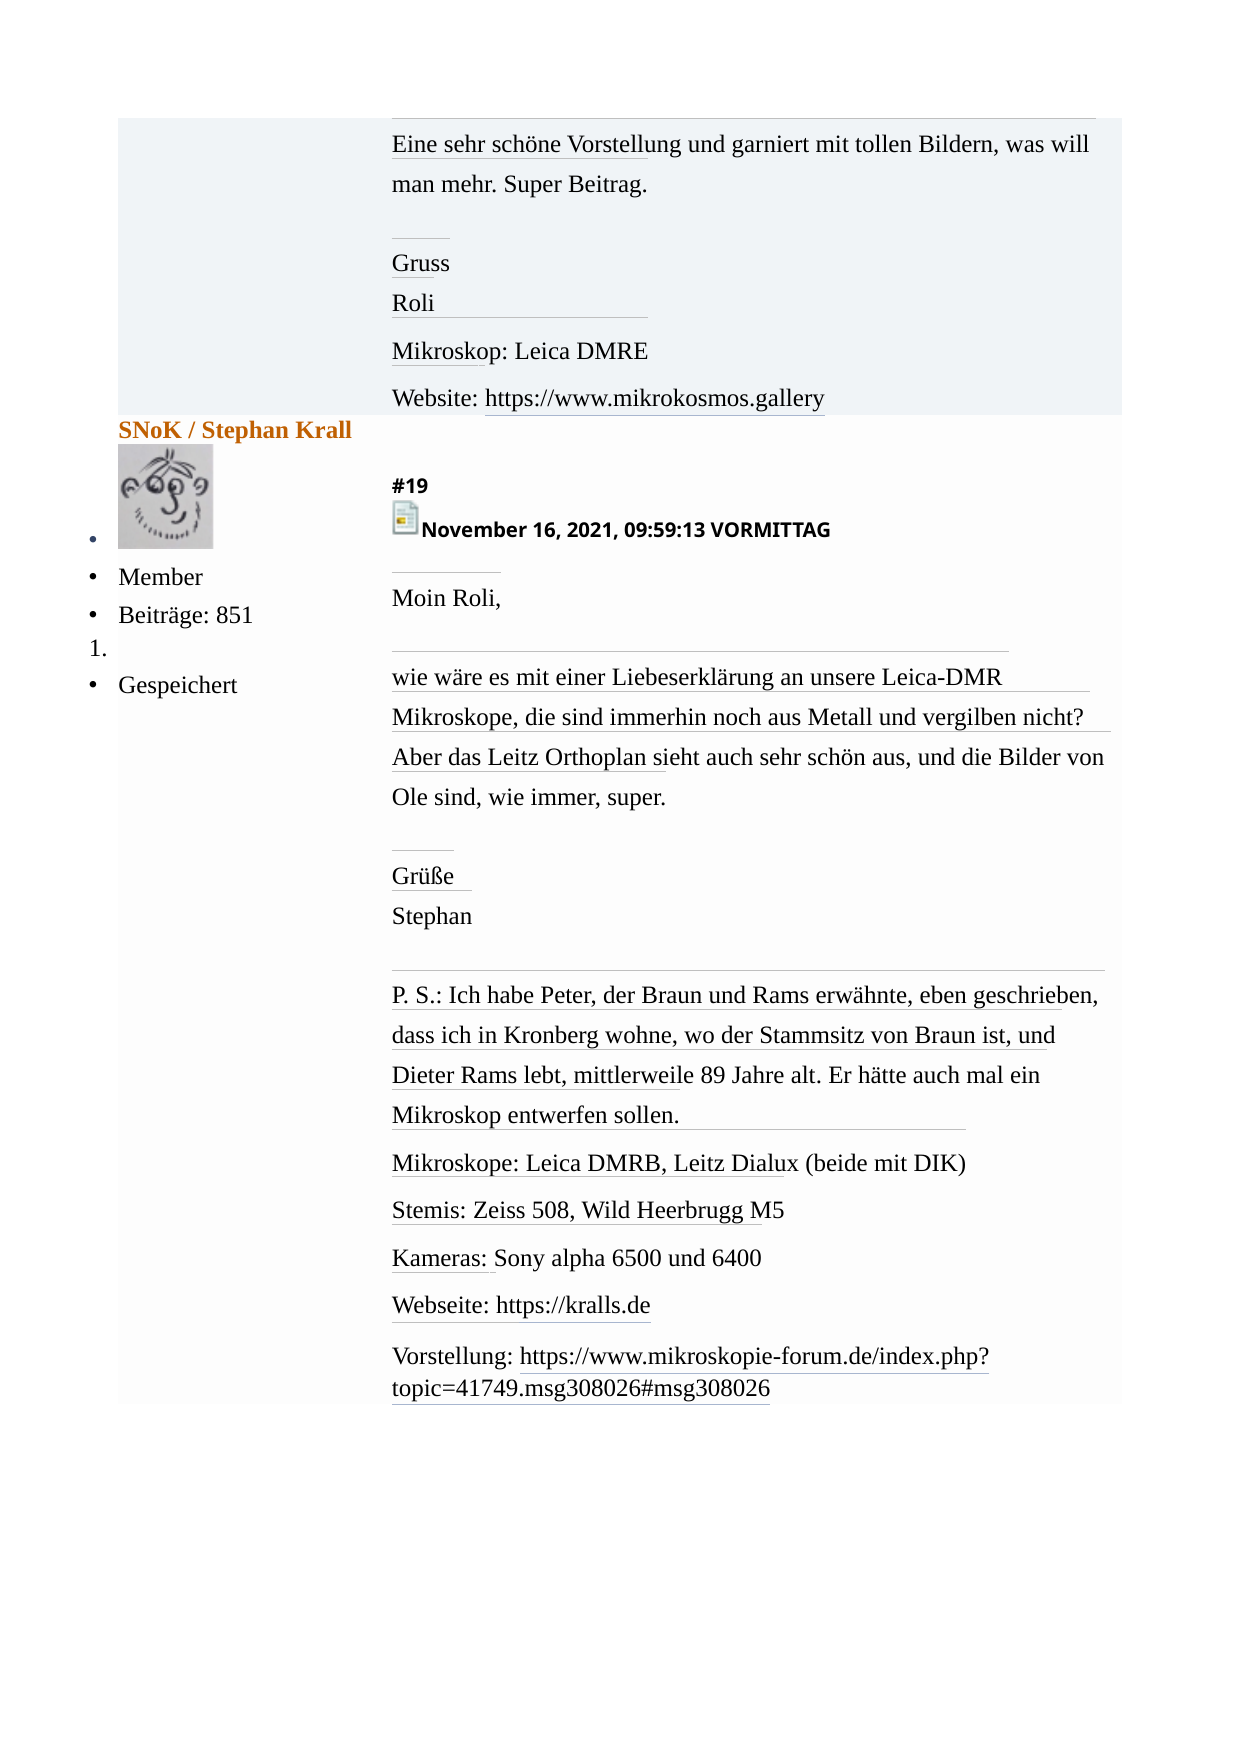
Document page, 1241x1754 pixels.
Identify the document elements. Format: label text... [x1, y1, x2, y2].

list Member [118, 562, 368, 591]
subtitle SNoK / Stephan Krall [118, 415, 368, 444]
picture [118, 444, 214, 549]
picture [391, 499, 421, 537]
text Mikroskop: Leica DMRE Website: https://www.mikrokosmos.gallery [392, 317, 1122, 415]
text November 16, 2021, 09:59:13 VORMITTAG [392, 499, 1122, 543]
text Mikroskope: Leica DMRB, Leitz Dialux (beide mit DIK) Stemis: Zeiss 508, Wild Heerbrugg M5 Kameras: Sony alpha 6500 und 6400 Webseite: https://kralls.de Vorstellung: https://www.mikroskopie-forum.de/index.php?topic=41749.msg308026#msg308026 [392, 1129, 1122, 1404]
list Gespeichert [118, 671, 368, 699]
list Beiträge: 851 [118, 600, 368, 629]
text Moin Roli, wie wäre es mit einer Liebeserklärung an unsere Leica-DMR Mikroskope, die sind immerhin noch aus Metall und vergilben nicht? Aber das Leitz Orthoplan sieht auch sehr schön aus, und die Bilder von Ole sind, wie immer, super. Grüße Stephan P. S.: Ich habe Peter, der Braun und Rams erwähnte, eben geschrieben, dass ich in Kronberg wohne, wo der Stammsitz von Braun ist, und Dieter Rams lebt, mittlerweile 89 Jahre alt. Er hätte auch mal ein Mikroskop entwerfen sollen. [392, 572, 1122, 1129]
text #19 [392, 472, 1122, 499]
text Eine sehr schöne Vorstellung und garniert mit tollen Bildern, was will man mehr. Super Beitrag. Gruss Roli [392, 118, 1122, 317]
